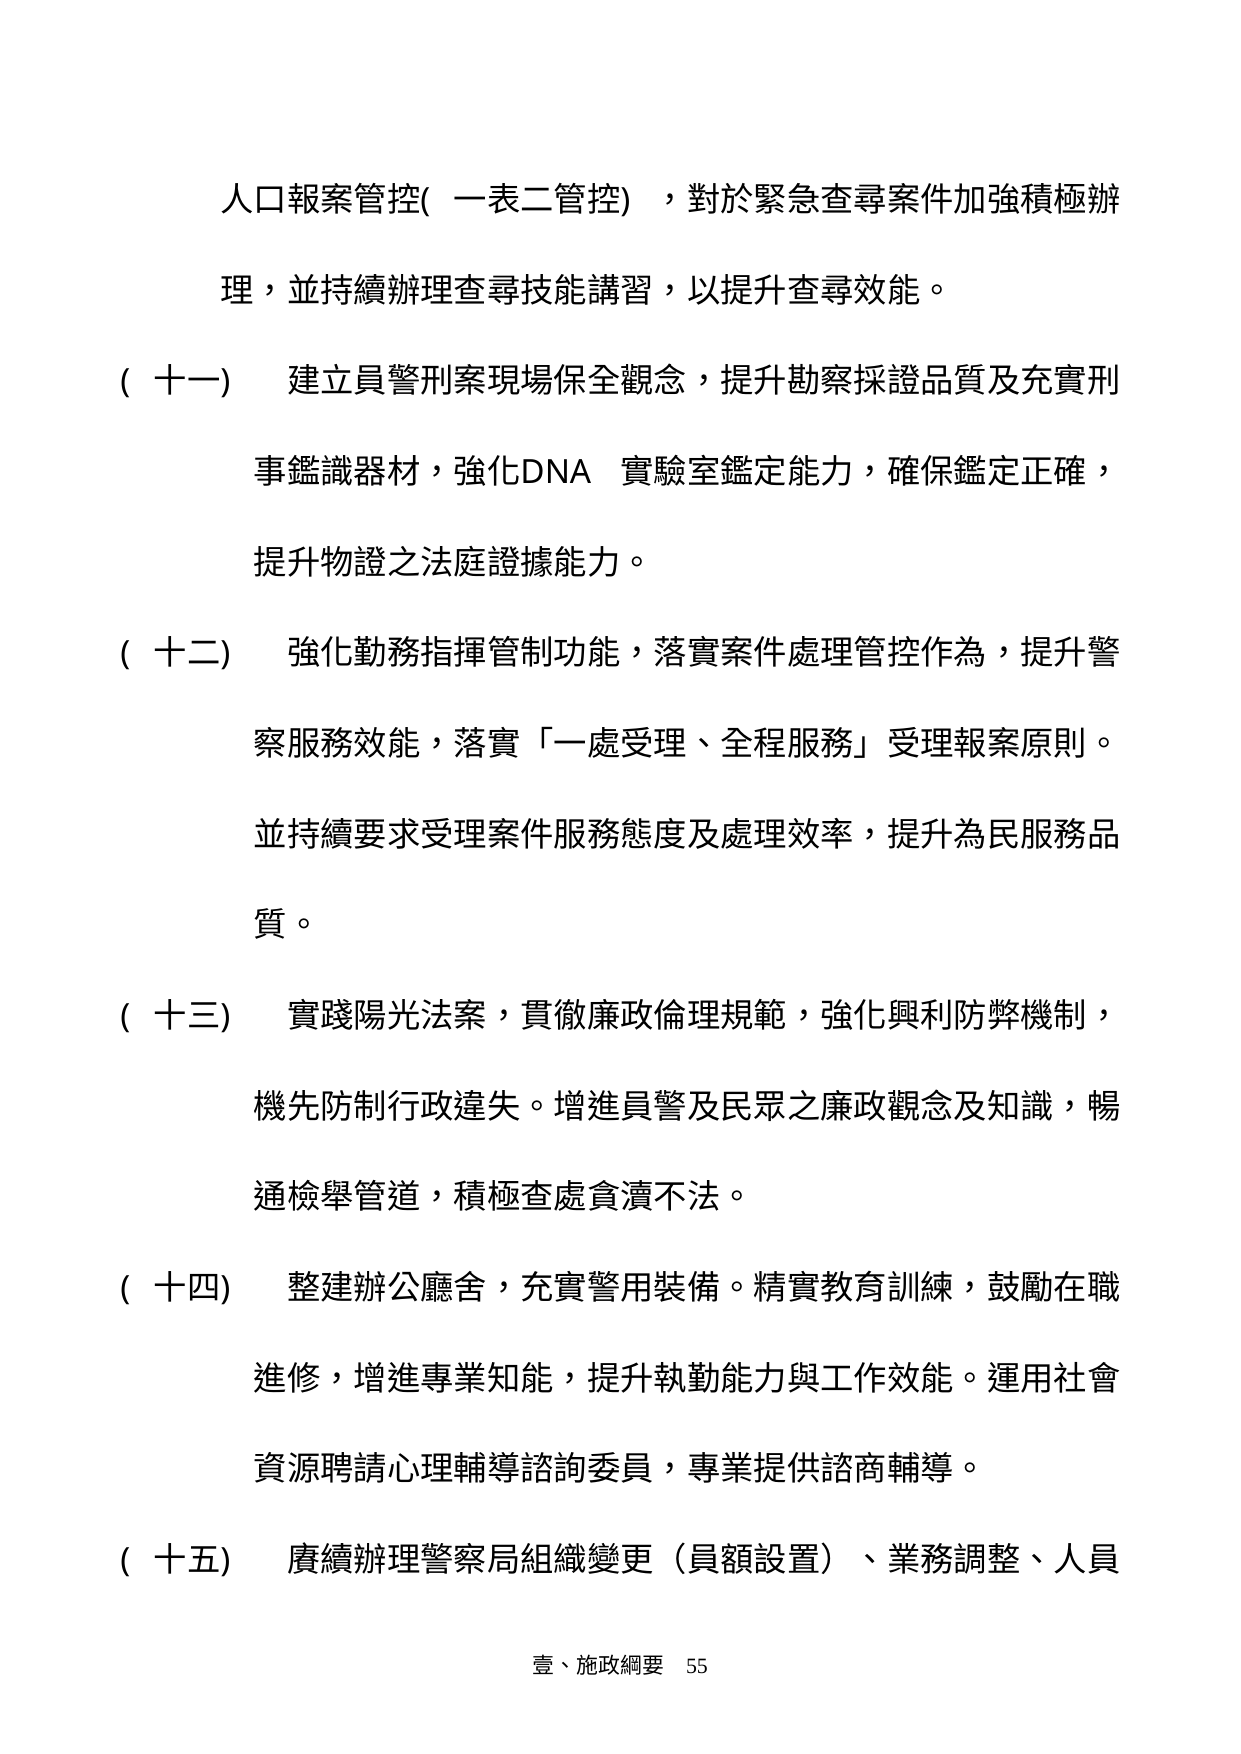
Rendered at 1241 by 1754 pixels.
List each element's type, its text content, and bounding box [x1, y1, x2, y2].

list 實踐陽光法案，貫徹廉政倫理規範，強化興利防弊機制，機先防制行政違失。增進員警及民眾之廉政觀念及知識，暢通檢舉管道，積極查處貪瀆不法。 [120, 968, 1120, 1239]
list 賡續辦理警察局組織變更（員額設置）、業務調整、人員 [120, 1511, 1120, 1602]
list 建立員警刑案現場保全觀念，提升勘察採證品質及充實刑事鑑識器材，強化DNA實驗室鑑定能力，確保鑑定正確，提升物證之法庭證據能力。 [120, 333, 1120, 605]
list 整建辦公廳舍，充實警用裝備。精實教育訓練，鼓勵在職進修，增進專業知能，提升執勤能力與工作效能。運用社會資源聘請心理輔導諮詢委員，專業提供諮商輔導。 [120, 1239, 1120, 1511]
list 人口報案管控(一表二管控)，對於緊急查尋案件加強積極辦理，並持續辦理查尋技能講習，以提升查尋效能。 [120, 152, 1120, 333]
list 強化勤務指揮管制功能，落實案件處理管控作為，提升警察服務效能，落實「一處受理、全程服務」受理報案原則。並持續要求受理案件服務態度及處理效率，提升為民服務品質。 [120, 605, 1120, 968]
